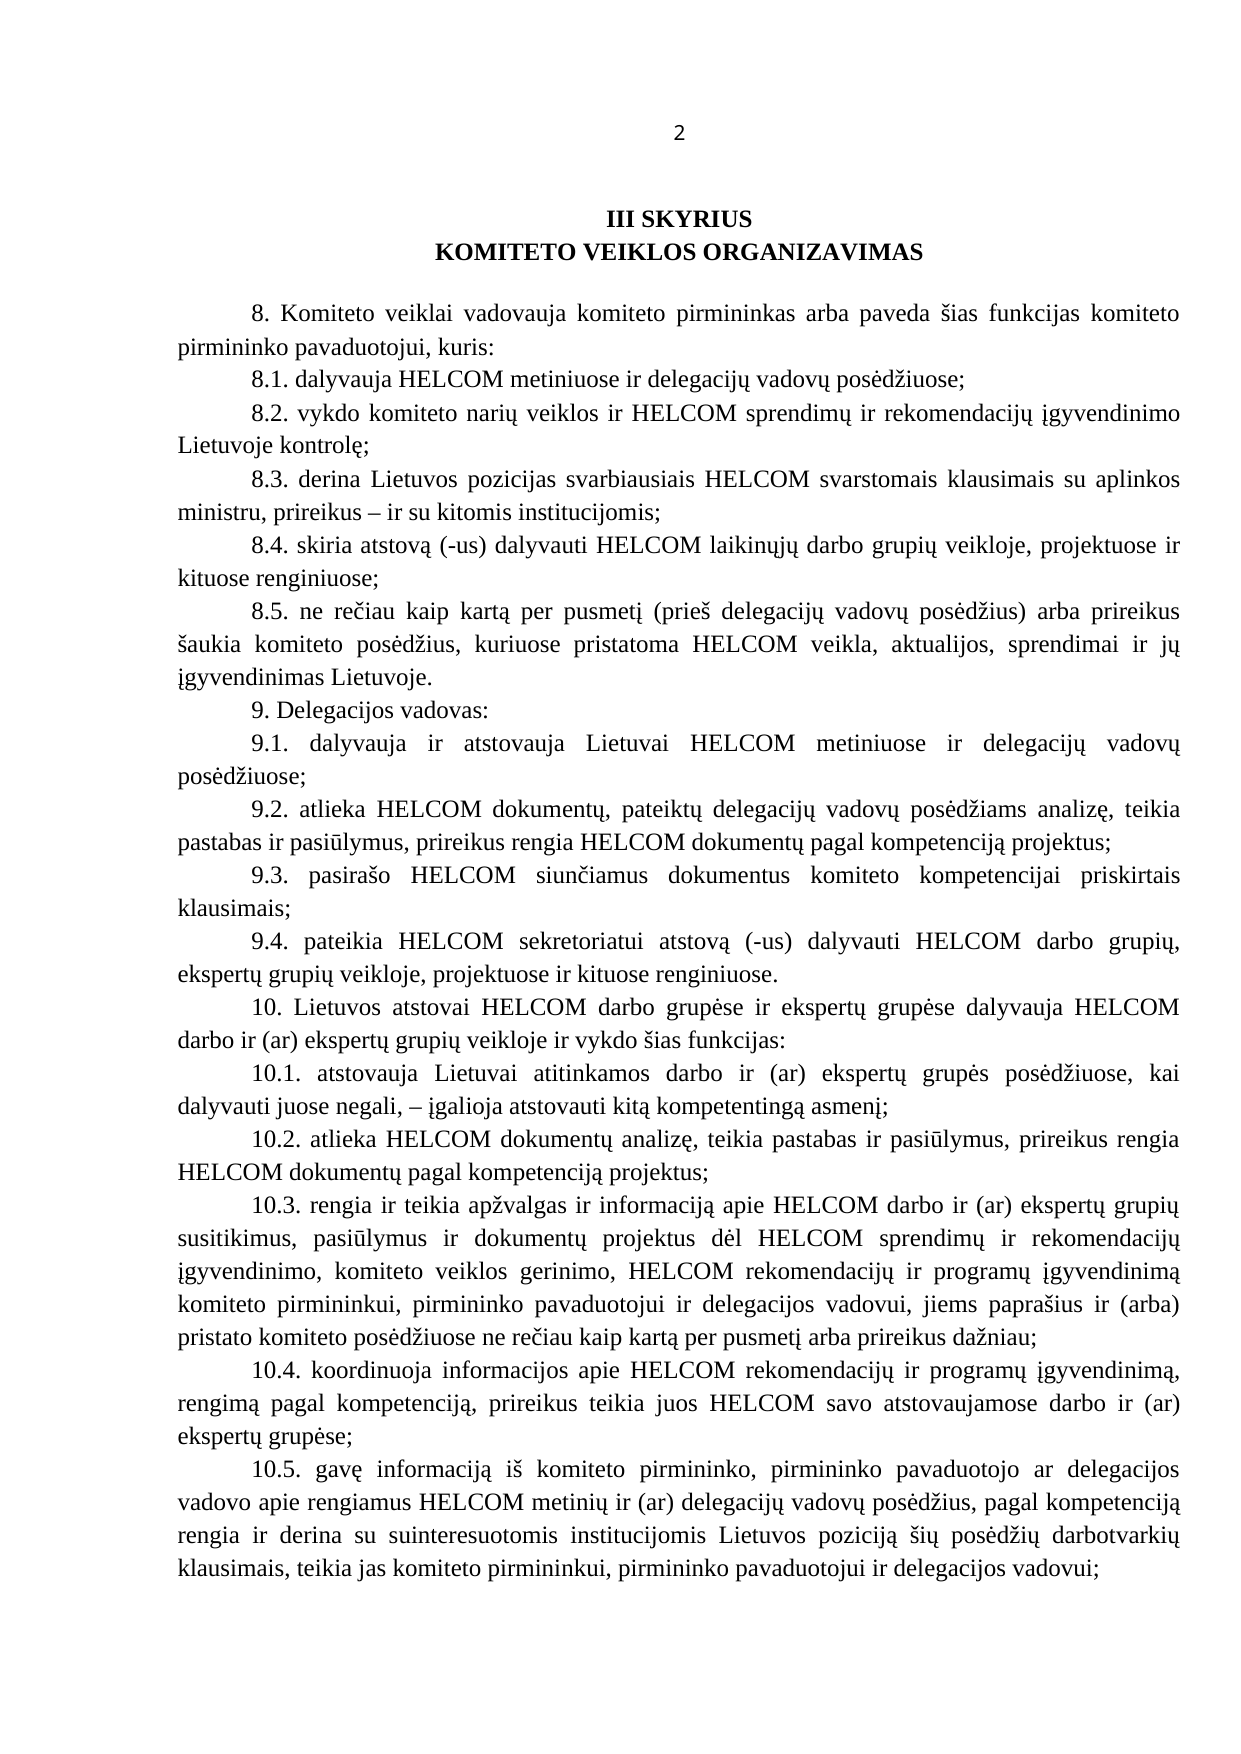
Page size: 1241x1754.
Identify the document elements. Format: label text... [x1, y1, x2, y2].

text 8.1. dalyvauja HELCOM metiniuose ir delegacijų vadovų posėdžiuose; [177, 364, 1181, 393]
text 10.3. rengia ir teikia apžvalgas ir informaciją apie HELCOM darbo ir (ar) ekspertų grupių susitikimus, pasiūlymus ir dokumentų projektus dėl HELCOM sprendimų ir rekomendacijų įgyvendinimo, komiteto veiklos gerinimo, HELCOM rekomendacijų ir programų įgyvendinimą komiteto pirmininkui, pirmininko pavaduotojui ir delegacijos vadovui, jiems paprašius ir (arba) pristato komiteto posėdžiuose ne rečiau kaip kartą per pusmetį arba prireikus dažniau; [177, 1190, 1181, 1351]
text 9.1. dalyvauja ir atstovauja Lietuvai HELCOM metiniuose ir delegacijų vadovų posėdžiuose; [177, 728, 1181, 789]
text 10. Lietuvos atstovai HELCOM darbo grupėse ir ekspertų grupėse dalyvauja HELCOM darbo ir (ar) ekspertų grupių veikloje ir vykdo šias funkcijas: [177, 992, 1181, 1054]
text 8.3. derina Lietuvos pozicijas svarbiausiais HELCOM svarstomais klausimais su aplinkos ministru, prireikus – ir su kitomis institucijomis; [177, 464, 1181, 525]
text 9.4. pateikia HELCOM sekretoriatui atstovą (-us) dalyvauti HELCOM darbo grupių, ekspertų grupių veikloje, projektuose ir kituose renginiuose. [177, 926, 1181, 988]
text 8.4. skiria atstovą (-us) dalyvauti HELCOM laikinųjų darbo grupių veikloje, projektuose ir kituose renginiuose; [177, 530, 1181, 591]
text 10.5. gavę informaciją iš komiteto pirmininko, pirmininko pavaduotojo ar delegacijos vadovo apie rengiamus HELCOM metinių ir (ar) delegacijų vadovų posėdžius, pagal kompetenciją rengia ir derina su suinteresuotomis institucijomis Lietuvos poziciją šių posėdžių darbotvarkių klausimais, teikia jas komiteto pirmininkui, pirmininko pavaduotojui ir delegacijos vadovui; [177, 1454, 1181, 1582]
text 8. Komiteto veiklai vadovauja komiteto pirmininkas arba paveda šias funkcijas komiteto pirmininko pavaduotojui, kuris: [177, 298, 1181, 360]
text 9. Delegacijos vadovas: [177, 695, 1181, 723]
text 8.5. ne rečiau kaip kartą per pusmetį (prieš delegacijų vadovų posėdžius) arba prireikus šaukia komiteto posėdžius, kuriuose pristatoma HELCOM veikla, aktualijos, sprendimai ir jų įgyvendinimas Lietuvoje. [177, 596, 1181, 691]
text 9.3. pasirašo HELCOM siunčiamus dokumentus komiteto kompetencijai priskirtais klausimais; [177, 860, 1181, 922]
text 10.2. atlieka HELCOM dokumentų analizę, teikia pastabas ir pasiūlymus, prireikus rengia HELCOM dokumentų pagal kompetenciją projektus; [177, 1124, 1181, 1186]
text 10.4. koordinuoja informacijos apie HELCOM rekomendacijų ir programų įgyvendinimą, rengimą pagal kompetenciją, prireikus teikia juos HELCOM savo atstovaujamose darbo ir (ar) ekspertų grupėse; [177, 1355, 1181, 1450]
text KOMITETO VEIKLOS ORGANIZAVIMAS [177, 237, 1181, 266]
text 9.2. atlieka HELCOM dokumentų, pateiktų delegacijų vadovų posėdžiams analizę, teikia pastabas ir pasiūlymus, prireikus rengia HELCOM dokumentų pagal kompetenciją projektus; [177, 794, 1181, 856]
text 8.2. vykdo komiteto narių veiklos ir HELCOM sprendimų ir rekomendacijų įgyvendinimo Lietuvoje kontrolę; [177, 398, 1181, 459]
text III SKYRIUS [177, 204, 1181, 232]
text 10.1. atstovauja Lietuvai atitinkamos darbo ir (ar) ekspertų grupės posėdžiuose, kai dalyvauti juose negali, – įgalioja atstovauti kitą kompetentingą asmenį; [177, 1058, 1181, 1120]
